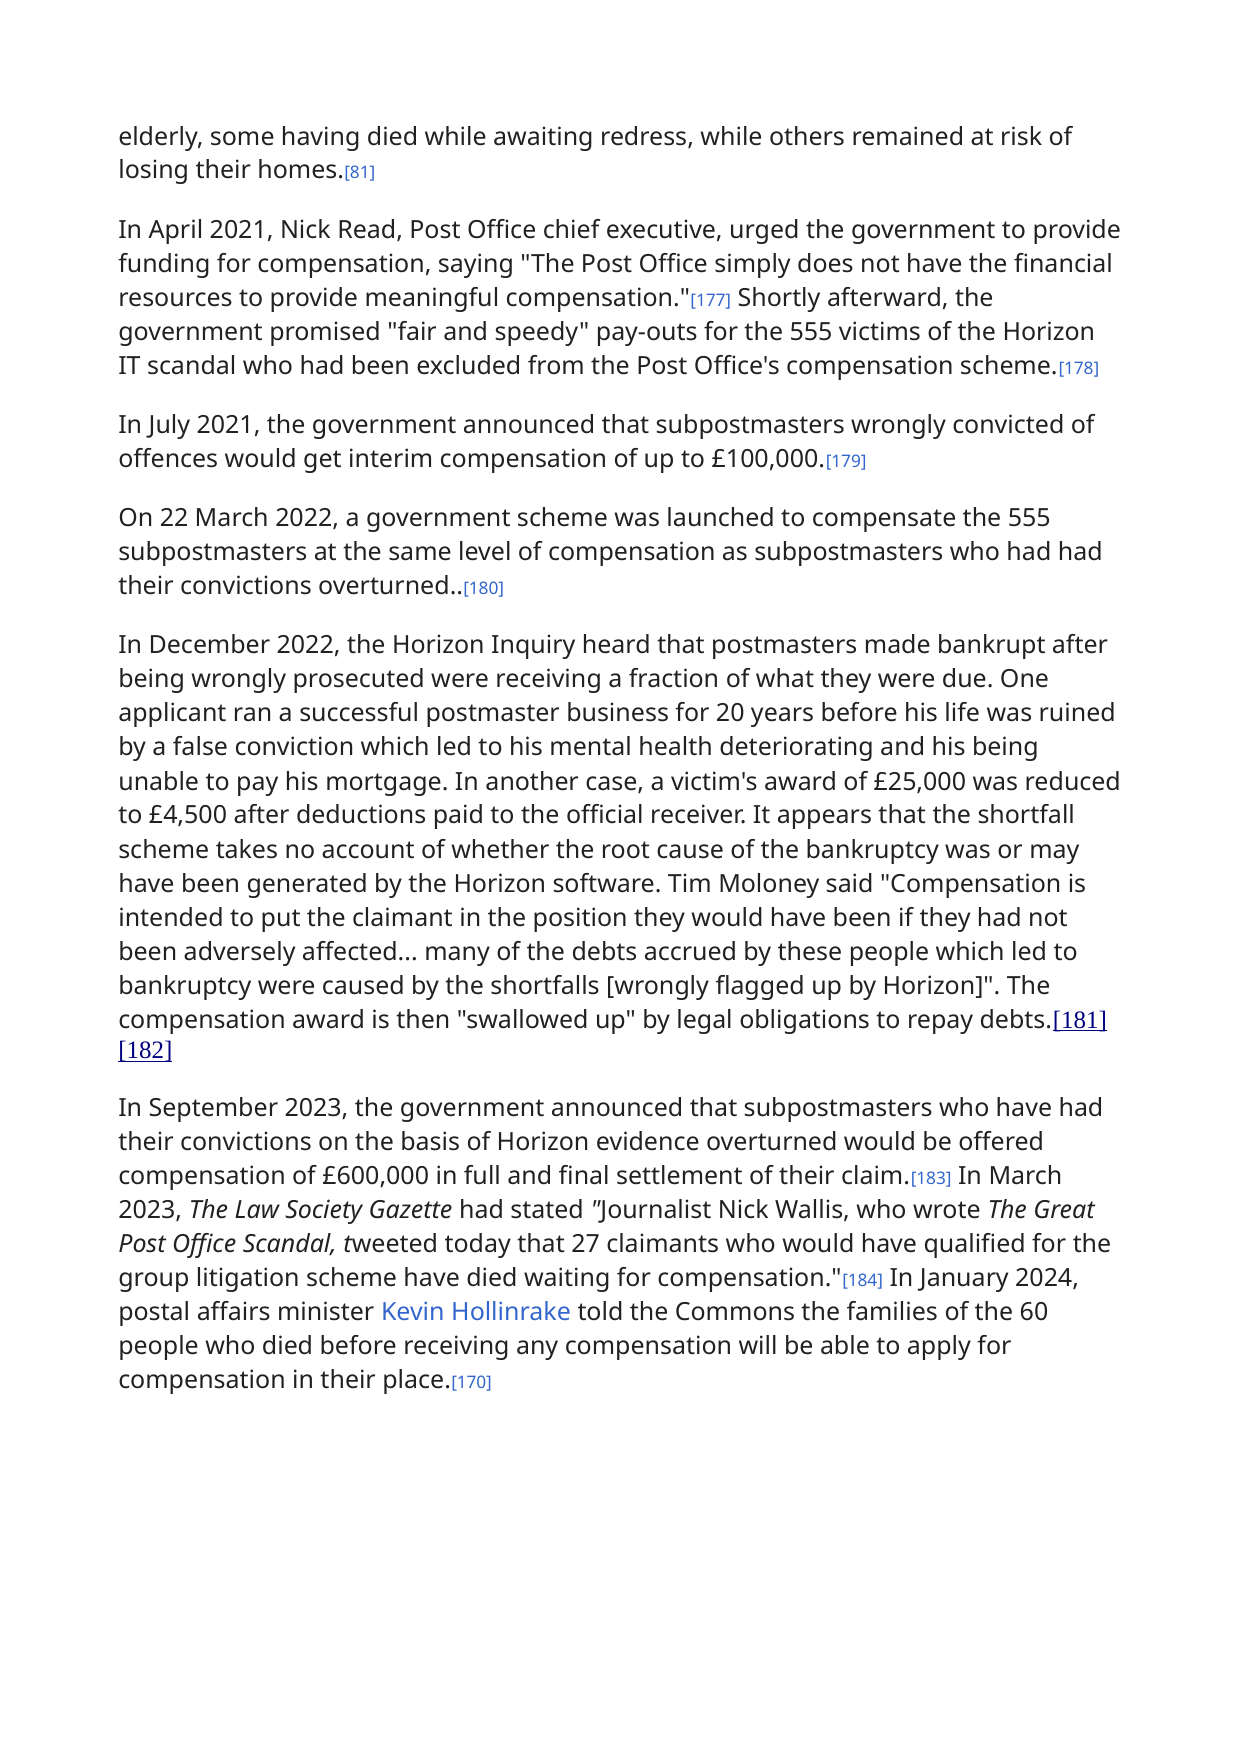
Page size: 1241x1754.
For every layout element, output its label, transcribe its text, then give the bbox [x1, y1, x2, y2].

text In December 2022, the Horizon Inquiry heard that postmasters made bankrupt after being wrongly prosecuted were receiving a fraction of what they were due. One applicant ran a successful postmaster business for 20 years before his life was ruined by a false conviction which led to his mental health deteriorating and his being unable to pay his mortgage. In another case, a victim's award of £25,000 was reduced to £4,500 after deductions paid to the official receiver. It appears that the shortfall scheme takes no account of whether the root cause of the bankruptcy was or may have been generated by the Horizon software. Tim Moloney said "Compensation is intended to put the claimant in the position they would have been if they had not been adversely affected... many of the debts accrued by these people which led to bankruptcy were caused by the shortfalls [wrongly flagged up by Horizon]". The compensation award is then "swallowed up" by legal obligations to repay debts.[181][182] [118, 627, 1122, 1064]
text In July 2021, the government announced that subpostmasters wrongly convicted of offences would get interim compensation of up to £100,000.[179] [118, 407, 1122, 475]
text In April 2021, Nick Read, Post Office chief executive, urged the government to provide funding for compensation, saying "The Post Office simply does not have the financial resources to provide meaningful compensation."[177] Shortly afterward, the government promised "fair and speedy" pay-outs for the 555 victims of the Horizon IT scandal who had been excluded from the Post Office's compensation scheme.[178] [118, 211, 1122, 382]
text elderly, some having died while awaiting redress, while others remained at risk of losing their homes.[81] [118, 118, 1122, 186]
text On 22 March 2022, a government scheme was launched to compensate the 555 subpostmasters at the same level of compensation as subpostmasters who had had their convictions overturned..[180] [118, 500, 1122, 602]
text In September 2023, the government announced that subpostmasters who have had their convictions on the basis of Horizon evidence overturned would be offered compensation of £600,000 in full and final settlement of their claim.[183] In March 2023, The Law Society Gazette had stated "Journalist Nick Wallis, who wrote The Great Post Office Scandal, tweeted today that 27 claimants who would have qualified for the group litigation scheme have died waiting for compensation."[184] In January 2024, postal affairs minister Kevin Hollinrake told the Commons the families of the 60 people who died before receiving any compensation will be able to apply for compensation in their place.[170] [118, 1089, 1122, 1396]
